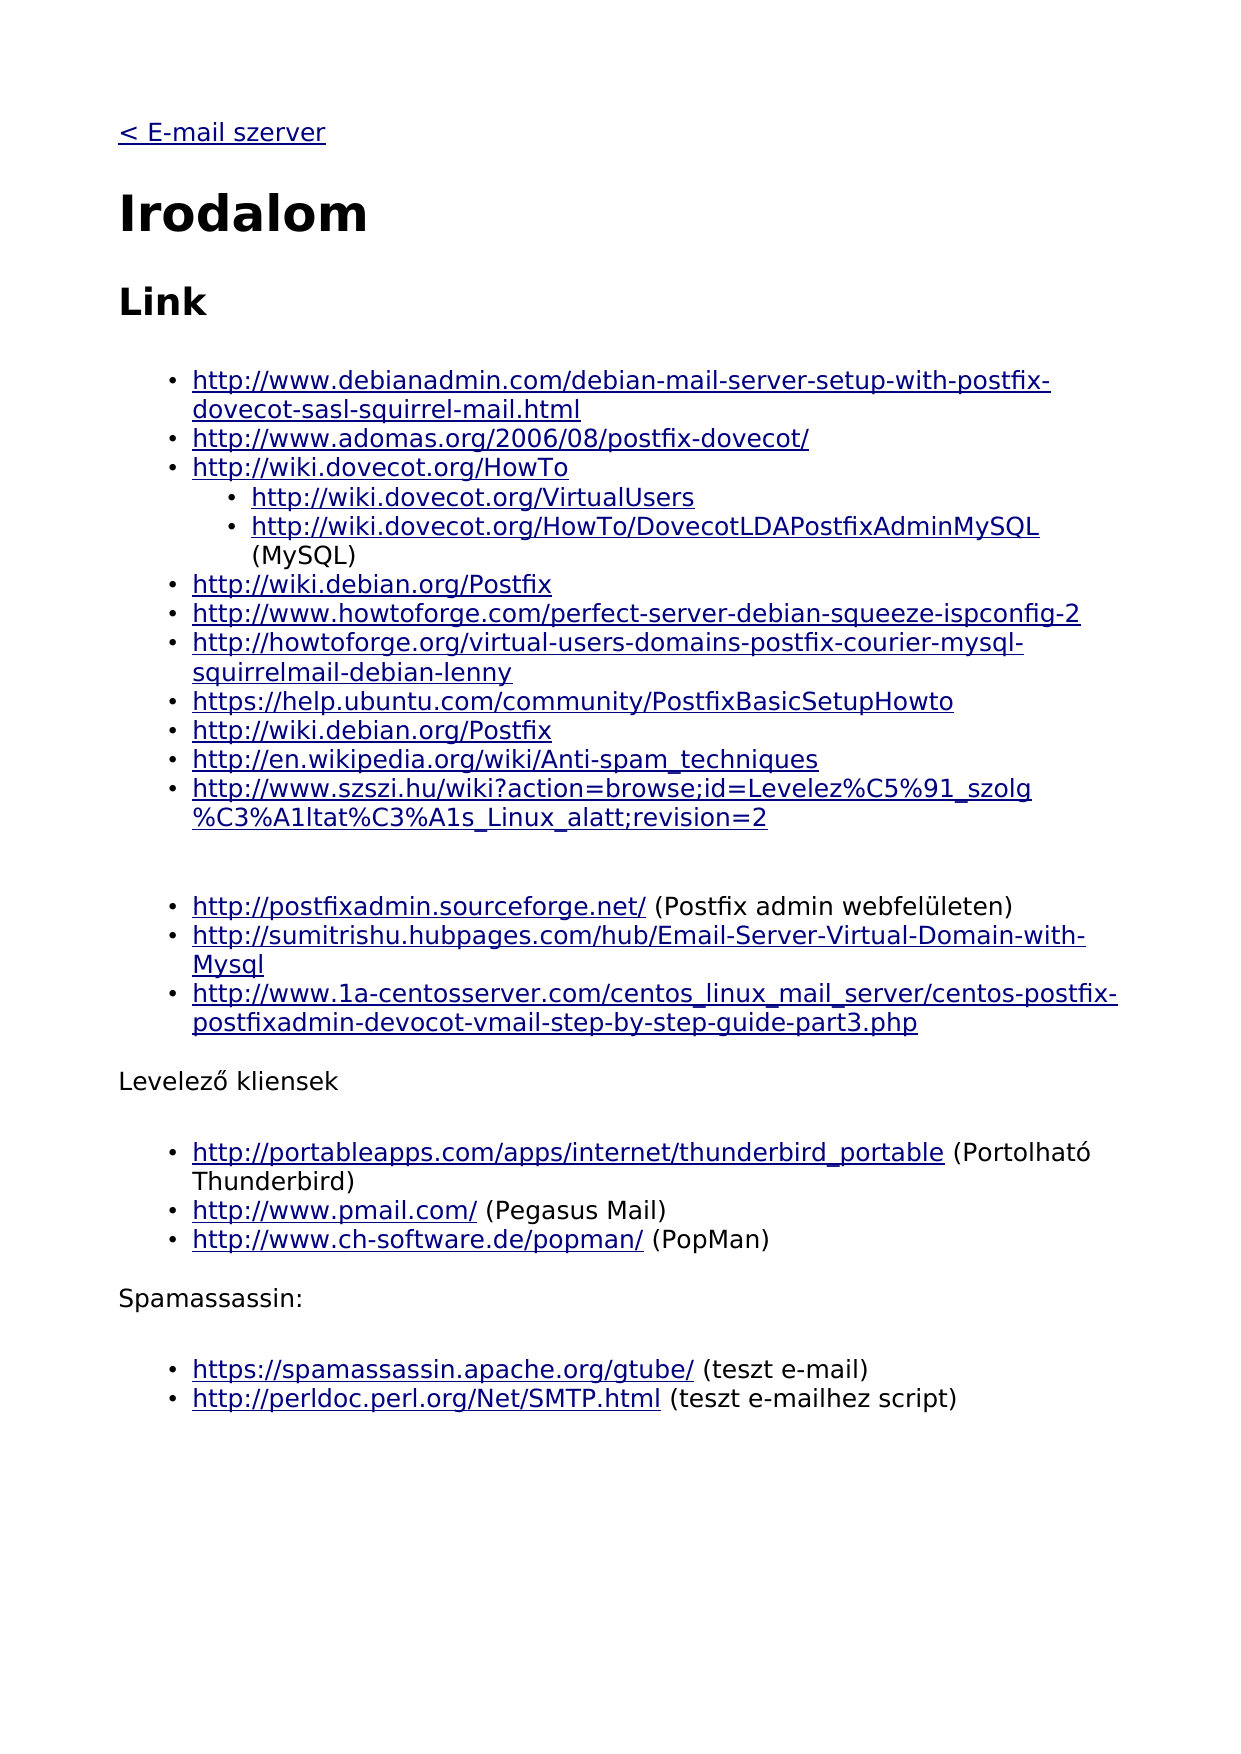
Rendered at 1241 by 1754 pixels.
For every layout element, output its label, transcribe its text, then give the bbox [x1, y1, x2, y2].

list https://help.ubuntu.com/community/PostfixBasicSetupHowto [177, 687, 1122, 716]
list http://www.adomas.org/2006/08/postfix-dovecot/ [177, 424, 1122, 454]
list http://www.debianadmin.com/debian-mail-server-setup-with-postfix-dovecot-sasl-squirrel-mail.html [177, 366, 1122, 424]
list http://portableapps.com/apps/internet/thunderbird_portable (Portolható Thunderbird) [177, 1138, 1122, 1197]
list http://howtoforge.org/virtual-users-domains-postfix-courier-mysql-squirrelmail-debian-lenny [177, 629, 1122, 687]
text < E-mail szerver [118, 118, 1122, 147]
list http://www.szszi.hu/wiki?action=browse;id=Levelez%C5%91_szolg%C3%A1ltat%C3%A1s_Linux_alatt;revision=2 [177, 774, 1122, 833]
list http://wiki.debian.org/Postfix [177, 716, 1122, 745]
list https://spamassassin.apache.org/gtube/ (teszt e-mail) [177, 1356, 1122, 1385]
list http://wiki.dovecot.org/HowTo [177, 454, 1122, 483]
list http://wiki.dovecot.org/HowTo/DovecotLDAPostfixAdminMySQL (MySQL) [236, 512, 1122, 570]
list http://www.howtoforge.com/perfect-server-debian-squeeze-ispconfig-2 [177, 599, 1122, 629]
list http://perldoc.perl.org/Net/SMTP.html (teszt e-mailhez script) [177, 1385, 1122, 1414]
subtitle Irodalom [118, 185, 1122, 243]
list http://en.wikipedia.org/wiki/Anti-spam_techniques [177, 745, 1122, 774]
subtitle Link [118, 281, 1122, 324]
text Spamassassin: [118, 1284, 1122, 1313]
list http://www.pmail.com/ (Pegasus Mail) [177, 1197, 1122, 1226]
text Levelező kliensek [118, 1067, 1122, 1096]
list http://www.ch-software.de/popman/ (PopMan) [177, 1226, 1122, 1255]
list http://sumitrishu.hubpages.com/hub/Email-Server-Virtual-Domain-with-Mysql [177, 921, 1122, 979]
list http://www.1a-centosserver.com/centos_linux_mail_server/centos-postfix-postfixadmin-devocot-vmail-step-by-step-guide-part3.php [177, 979, 1122, 1038]
list http://postfixadmin.sourceforge.net/ (Postfix admin webfelületen) [177, 892, 1122, 921]
list http://wiki.debian.org/Postfix [177, 570, 1122, 599]
list http://wiki.dovecot.org/VirtualUsers [236, 483, 1122, 512]
